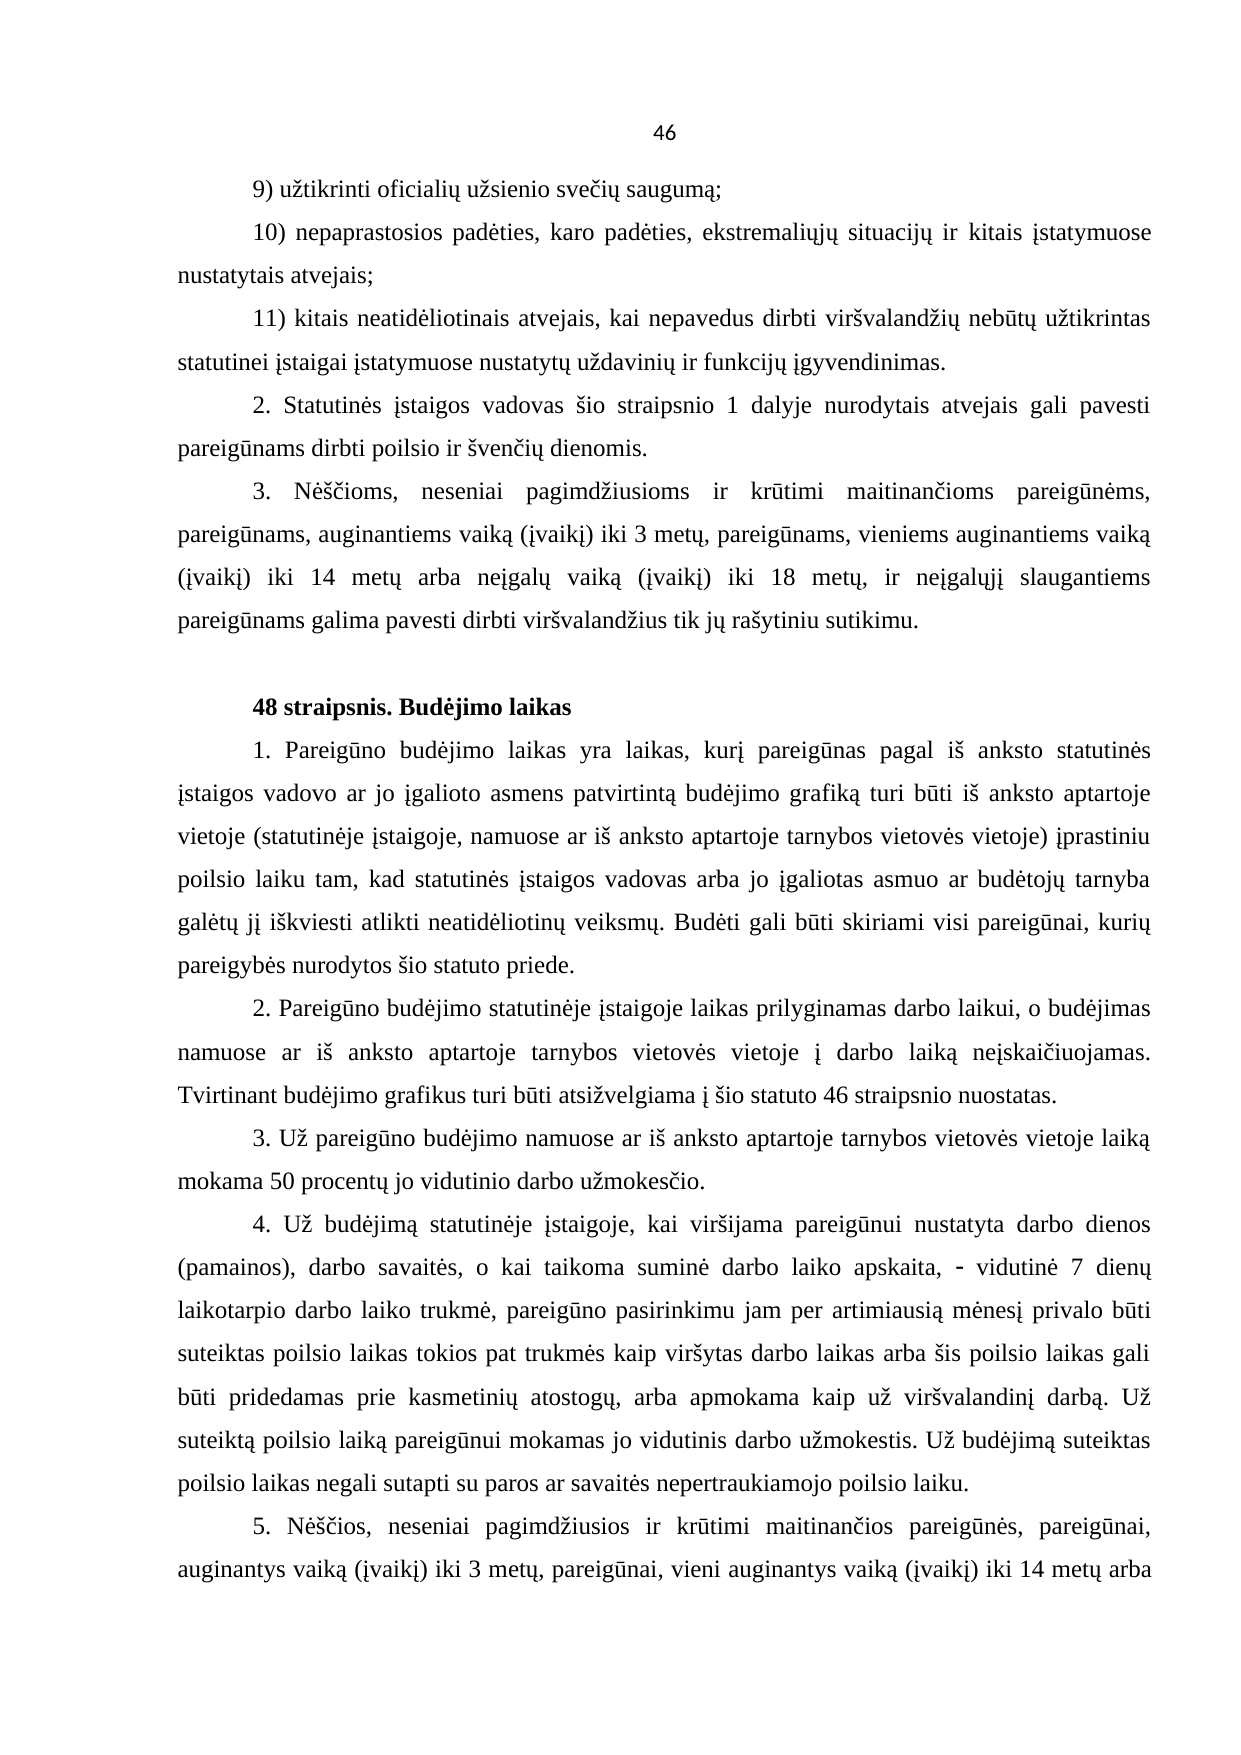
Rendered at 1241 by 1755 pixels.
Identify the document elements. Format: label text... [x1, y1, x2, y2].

text 11) kitais neatidėliotinais atvejais, kai nepavedus dirbti viršvalandžių nebūtų užtikrintas statutinei įstaigai įstatymuose nustatytų uždavinių ir funkcijų įgyvendinimas. [177, 303, 1152, 375]
text 2. Statutinės įstaigos vadovas šio straipsnio 1 dalyje nurodytais atvejais gali pavesti pareigūnams dirbti poilsio ir švenčių dienomis. [177, 390, 1152, 462]
text 9) užtikrinti oficialių užsienio svečių saugumą; [177, 174, 1152, 203]
text 2. Pareigūno budėjimo statutinėje įstaigoje laikas prilyginamas darbo laikui, o budėjimas namuose ar iš anksto aptartoje tarnybos vietovės vietoje į darbo laiką neįskaičiuojamas. Tvirtinant budėjimo grafikus turi būti atsižvelgiama į šio statuto 46 straipsnio nuostatas. [177, 993, 1152, 1108]
text 4. Už budėjimą statutinėje įstaigoje, kai viršijama pareigūnui nustatyta darbo dienos (pamainos), darbo savaitės, o kai taikoma suminė darbo laiko apskaita,  vidutinė 7 dienų laikotarpio darbo laiko trukmė, pareigūno pasirinkimu jam per artimiausią mėnesį privalo būti suteiktas poilsio laikas tokios pat trukmės kaip viršytas darbo laikas arba šis poilsio laikas gali būti pridedamas prie kasmetinių atostogų, arba apmokama kaip už viršvalandinį darbą. Už suteiktą poilsio laiką pareigūnui mokamas jo vidutinis darbo užmokestis. Už budėjimą suteiktas poilsio laikas negali sutapti su paros ar savaitės nepertraukiamojo poilsio laiku. [177, 1209, 1152, 1497]
text 10) nepaprastosios padėties, karo padėties, ekstremaliųjų situacijų ir kitais įstatymuose nustatytais atvejais; [177, 217, 1152, 289]
text 5. Nėščios, neseniai pagimdžiusios ir krūtimi maitinančios pareigūnės, pareigūnai, auginantys vaiką (įvaikį) iki 3 metų, pareigūnai, vieni auginantys vaiką (įvaikį) iki 14 metų arba [177, 1511, 1152, 1583]
text 1. Pareigūno budėjimo laikas yra laikas, kurį pareigūnas pagal iš anksto statutinės įstaigos vadovo ar jo įgalioto asmens patvirtintą budėjimo grafiką turi būti iš anksto aptartoje vietoje (statutinėje įstaigoje, namuose ar iš anksto aptartoje tarnybos vietovės vietoje) įprastiniu poilsio laiku tam, kad statutinės įstaigos vadovas arba jo įgaliotas asmuo ar budėtojų tarnyba galėtų jį iškviesti atlikti neatidėliotinų veiksmų. Budėti gali būti skiriami visi pareigūnai, kurių pareigybės nurodytos šio statuto priede. [177, 735, 1152, 979]
text 48 straipsnis. Budėjimo laikas [177, 692, 1152, 720]
text 3. Nėščioms, neseniai pagimdžiusioms ir krūtimi maitinančioms pareigūnėms, pareigūnams, auginantiems vaiką (įvaikį) iki 3 metų, pareigūnams, vieniems auginantiems vaiką (įvaikį) iki 14 metų arba neįgalų vaiką (įvaikį) iki 18 metų, ir neįgalųjį slaugantiems pareigūnams galima pavesti dirbti viršvalandžius tik jų rašytiniu sutikimu. [177, 476, 1152, 634]
text 3. Už pareigūno budėjimo namuose ar iš anksto aptartoje tarnybos vietovės vietoje laiką mokama 50 procentų jo vidutinio darbo užmokesčio. [177, 1123, 1152, 1195]
